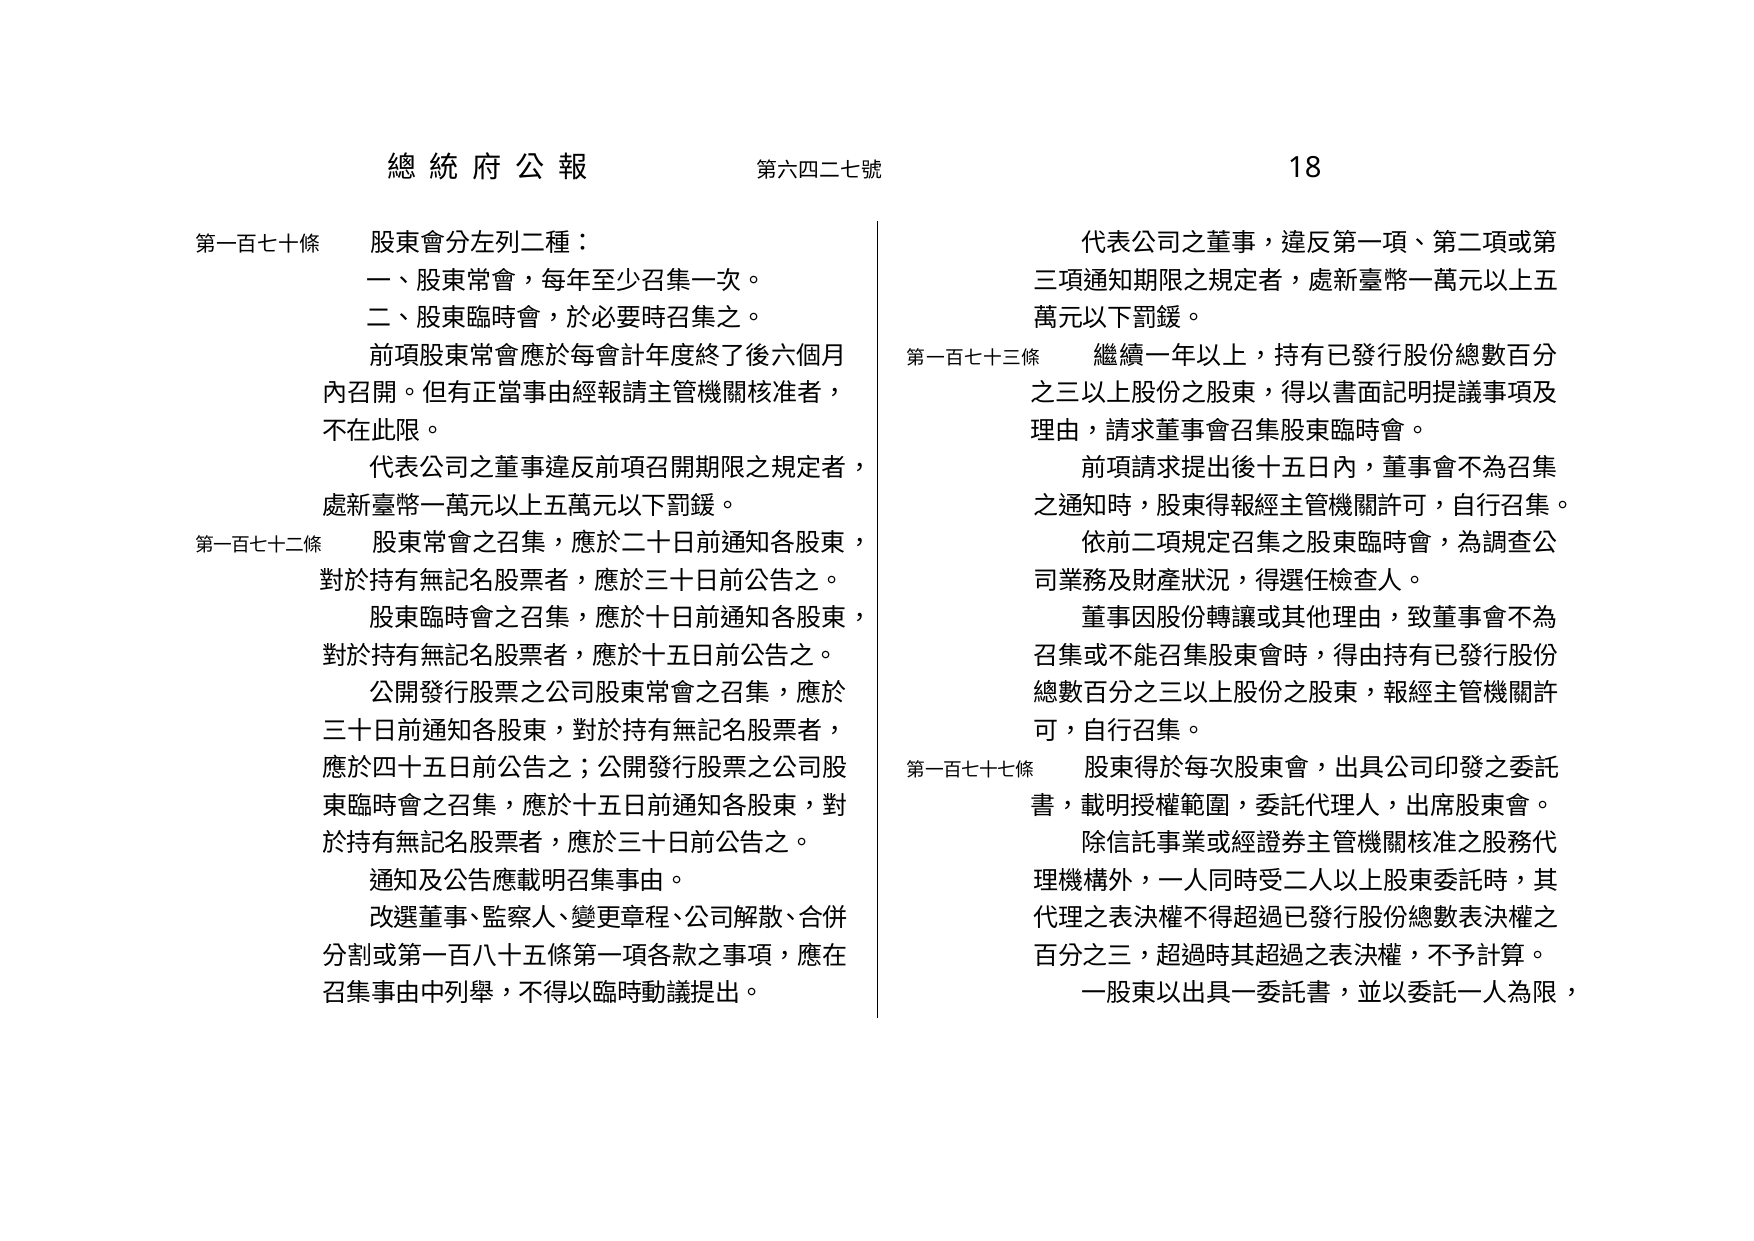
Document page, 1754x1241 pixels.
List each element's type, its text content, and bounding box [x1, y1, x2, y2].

text 一、股東常會，每年至少召集一次。 [366, 259, 847, 297]
text 公開發行股票之公司股東常會之召集，應於三十日前通知各股東，對於持有無記名股票者，應於四十五日前公告之；公開發行股票之公司股東臨時會之召集，應於十五日前通知各股東，對於持有無記名股票者，應於三十日前公告之。 [322, 672, 847, 859]
text 一股東以出具一委託書，並以委託一人為限，應於股東會開會五日前送達公司，委託書有重複時，以最先送達者為準。但聲明撤銷前委託者，不在此限。 [1033, 972, 1559, 1009]
text 股東臨時會之召集，應於十日前通知各股東，對於持有無記名股票者，應於十五日前公告之。 [322, 597, 847, 672]
text 二、股東臨時會，於必要時召集之。 [366, 297, 847, 334]
text 前項請求提出後十五日內，董事會不為召集之通知時，股東得報經主管機關許可，自行召集。 [1033, 447, 1559, 522]
text 第一百七十三條 繼續一年以上，持有已發行股份總數百分之三以上股份之股東，得以書面記明提議事項及理由，請求董事會召集股東臨時會。 [907, 334, 1559, 447]
text 代表公司之董事，違反第一項、第二項或第三項通知期限之規定者，處新臺幣一萬元以上五萬元以下罰鍰。 [1033, 222, 1559, 334]
text 通知及公告應載明召集事由。 [322, 859, 847, 897]
text 依前二項規定召集之股東臨時會，為調查公司業務及財產狀況，得選任檢查人。 [1033, 522, 1559, 597]
text 第一百七十二條 股東常會之召集，應於二十日前通知各股東，對於持有無記名股票者，應於三十日前公告之。 [195, 522, 847, 597]
text 第一百七十條 股東會分左列二種： [195, 222, 847, 259]
text 除信託事業或經證券主管機關核准之股務代理機構外，一人同時受二人以上股東委託時，其代理之表決權不得超過已發行股份總數表決權之百分之三，超過時其超過之表決權，不予計算。 [1033, 822, 1559, 972]
text 代表公司之董事違反前項召開期限之規定者，處新臺幣一萬元以上五萬元以下罰鍰。 [322, 447, 847, 522]
text 改選董事、監察人、變更章程、公司解散、合併、分割或第一百八十五條第一項各款之事項，應在召集事由中列舉，不得以臨時動議提出。 [322, 897, 847, 1009]
text 前項股東常會應於每會計年度終了後六個月內召開。但有正當事由經報請主管機關核准者，不在此限。 [322, 334, 847, 447]
text 第一百七十七條 股東得於每次股東會，出具公司印發之委託書，載明授權範圍，委託代理人，出席股東會。 [907, 747, 1559, 822]
text 董事因股份轉讓或其他理由，致董事會不為召集或不能召集股東會時，得由持有已發行股份總數百分之三以上股份之股東，報經主管機關許可，自行召集。 [1033, 597, 1559, 747]
